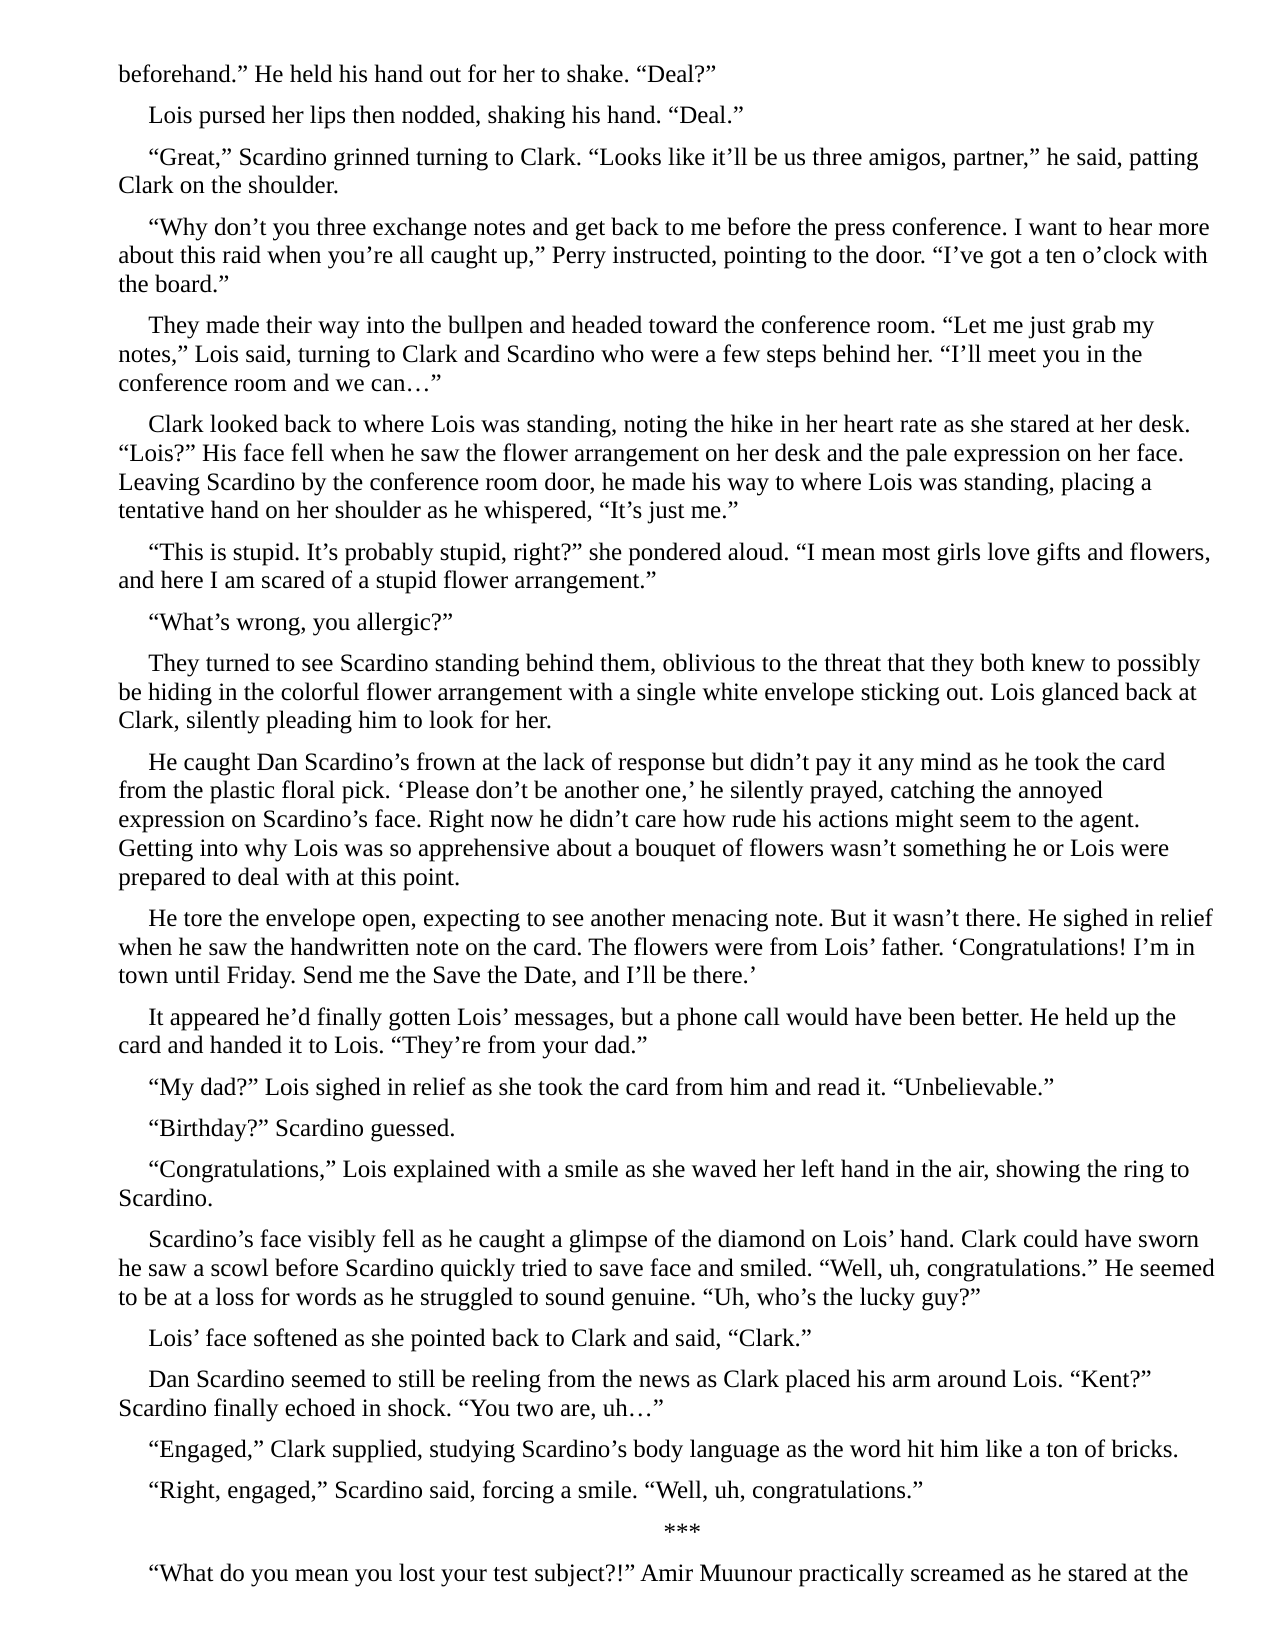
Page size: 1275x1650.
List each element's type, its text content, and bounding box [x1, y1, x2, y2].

text It appeared he’d finally gotten Lois’ messages, but a phone call would have been better. He held up the card and handed it to Lois. “They’re from your dad.” [118, 1002, 1216, 1059]
text “Engaged,” Clark supplied, studying Scardino’s body language as the word hit him like a ton of bricks. [118, 1434, 1216, 1463]
text “What’s wrong, you allergic?” [118, 607, 1216, 635]
text “Why don’t you three exchange notes and get back to me before the press conference. I want to hear more about this raid when you’re all caught up,” Perry instructed, pointing to the door. “I’ve got a ten o’clock with the board.” [118, 212, 1216, 298]
text “Congratulations,” Lois explained with a smile as she waved her left hand in the air, showing the ring to Scardino. [118, 1154, 1216, 1212]
text Scardino’s face visibly fell as he caught a glimpse of the diamond on Lois’ hand. Clark could have sworn he saw a scowl before Scardino quickly tried to save face and smiled. “Well, uh, congratulations.” He seemed to be at a loss for words as he struggled to sound genuine. “Uh, who’s the lucky guy?” [118, 1224, 1216, 1310]
text Lois pursed her lips then nodded, shaking his hand. “Deal.” [118, 100, 1216, 129]
text “What do you mean you lost your test subject?!” Amir Muunour practically screamed as he stared at the [118, 1558, 1216, 1587]
text They turned to see Scardino standing behind them, oblivious to the threat that they both knew to possibly be hiding in the colorful flower arrangement with a single white envelope sticking out. Lois glanced back at Clark, silently pleading him to look for her. [118, 648, 1216, 734]
text “Right, engaged,” Scardino said, forcing a smile. “Well, uh, congratulations.” [118, 1475, 1216, 1504]
text Dan Scardino seemed to still be reeling from the news as Clark placed his arm around Lois. “Kent?” Scardino finally echoed in shock. “You two are, uh…” [118, 1364, 1216, 1422]
text They made their way into the bullpen and headed toward the conference room. “Let me just grab my notes,” Lois said, turning to Clark and Scardino who were a few steps behind her. “I’ll meet you in the conference room and we can…” [118, 310, 1216, 397]
text Lois’ face softened as she pointed back to Clark and said, “Clark.” [118, 1323, 1216, 1352]
text “This is stupid. It’s probably stupid, right?” she pondered aloud. “I mean most girls love gifts and flowers, and here I am scared of a stupid flower arrangement.” [118, 537, 1216, 594]
text He tore the envelope open, expecting to see another menacing note. But it wasn’t there. He sighed in relief when he saw the handwritten note on the card. The flowers were from Lois’ father. ‘Congratulations! I’m in town until Friday. Send me the Save the Date, and I’ll be there.’ [118, 903, 1216, 989]
text “My dad?” Lois sighed in relief as she took the card from him and read it. “Unbelievable.” [118, 1072, 1216, 1100]
text Clark looked back to where Lois was standing, noting the hike in her heart rate as she stared at her desk. “Lois?” His face fell when he saw the flower arrangement on her desk and the pale expression on her face. Leaving Scardino by the conference room door, he made his way to where Lois was standing, placing a tentative hand on her shoulder as he whispered, “It’s just me.” [118, 409, 1216, 524]
text beforehand.” He held his hand out for her to shake. “Deal?” [118, 59, 1216, 88]
text *** [118, 1517, 1216, 1545]
text “Great,” Scardino grinned turning to Clark. “Looks like it’ll be us three amigos, partner,” he said, patting Clark on the shoulder. [118, 142, 1216, 199]
text “Birthday?” Scardino guessed. [118, 1113, 1216, 1142]
text He caught Dan Scardino’s frown at the lack of response but didn’t pay it any mind as he took the card from the plastic floral pick. ‘Please don’t be another one,’ he silently prayed, catching the annoyed expression on Scardino’s face. Right now he didn’t care how rude his actions might seem to the agent. Getting into why Lois was so apprehensive about a bouquet of flowers wasn’t something he or Lois were prepared to deal with at this point. [118, 747, 1216, 890]
